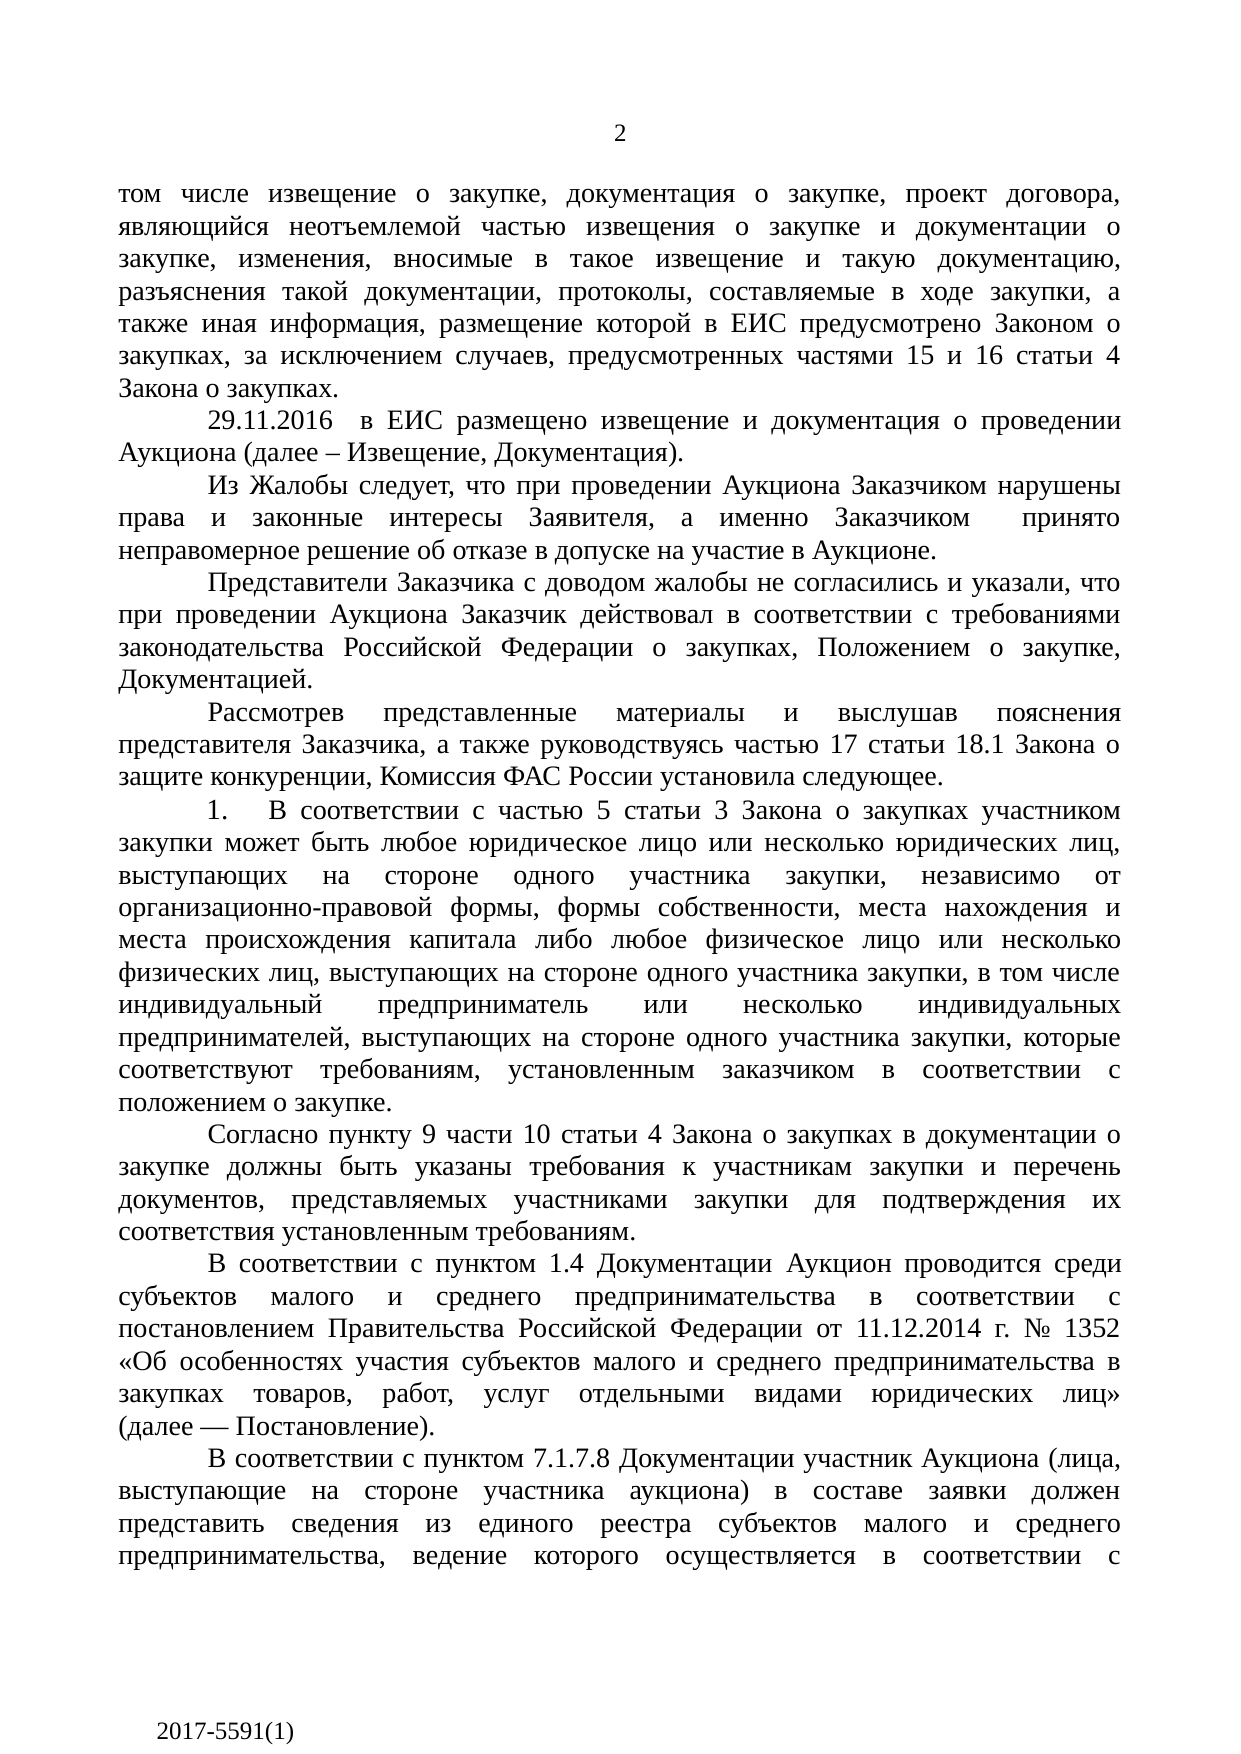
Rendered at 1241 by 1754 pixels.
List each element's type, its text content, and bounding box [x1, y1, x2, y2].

text В соответствии с пунктом 7.1.7.8 Документации участник Аукциона (лица, выступающие на стороне участника аукциона) в составе заявки должен представить сведения из единого реестра субъектов малого и среднего предпринимательства, ведение которого осуществляется в соответствии с [118, 1441, 1122, 1571]
text В соответствии с пунктом 1.4 Документации Аукцион проводится среди субъектов малого и среднего предпринимательства в соответствии с постановлением Правительства Российской Федерации от 11.12.2014 г. № 1352 «Об особенностях участия субъектов малого и среднего предпринимательства в закупках товаров, работ, услуг отдельными видами юридических лиц» (далее — Постановление). [118, 1247, 1122, 1441]
list В соответствии с частью 5 статьи 3 Закона о закупках участником закупки может быть любое юридическое лицо или несколько юридических лиц, выступающих на стороне одного участника закупки, независимо от организационно-правовой формы, формы собственности, места нахождения и места происхождения капитала либо любое физическое лицо или несколько физических лиц, выступающих на стороне одного участника закупки, в том числе индивидуальный предприниматель или несколько индивидуальных предпринимателей, выступающих на стороне одного участника закупки, которые соответствуют требованиям, установленным заказчиком в соответствии с положением о закупке. [118, 792, 1122, 1117]
text том числе извещение о закупке, документация о закупке, проект договора, являющийся неотъемлемой частью извещения о закупке и документации о закупке, изменения, вносимые в такое извещение и такую документацию, разъяснения такой документации, протоколы, составляемые в ходе закупки, а также иная информация, размещение которой в ЕИС предусмотрено Законом о закупках, за исключением случаев, предусмотренных частями 15 и 16 статьи 4 Закона о закупках. [118, 176, 1122, 403]
text Из Жалобы следует, что при проведении Аукциона Заказчиком нарушены права и законные интересы Заявителя, а именно Заказчиком принято неправомерное решение об отказе в допуске на участие в Аукционе. [118, 468, 1122, 565]
text Согласно пункту 9 части 10 статьи 4 Закона о закупках в документации о закупке должны быть указаны требования к участникам закупки и перечень документов, представляемых участниками закупки для подтверждения их соответствия установленным требованиям. [118, 1117, 1122, 1247]
text Представители Заказчика с доводом жалобы не согласились и указали, что при проведении Аукциона Заказчик действовал в соответствии с требованиями законодательства Российской Федерации о закупках, Положением о закупке, Документацией. [118, 565, 1122, 695]
text Рассмотрев представленные материалы и выслушав пояснения представителя Заказчика, а также руководствуясь частью 17 статьи 18.1 Закона о защите конкуренции, Комиссия ФАС России установила следующее. [118, 695, 1122, 792]
text 29.11.2016 в ЕИС размещено извещение и документация о проведении Аукциона (далее – Извещение, Документация). [118, 403, 1122, 468]
